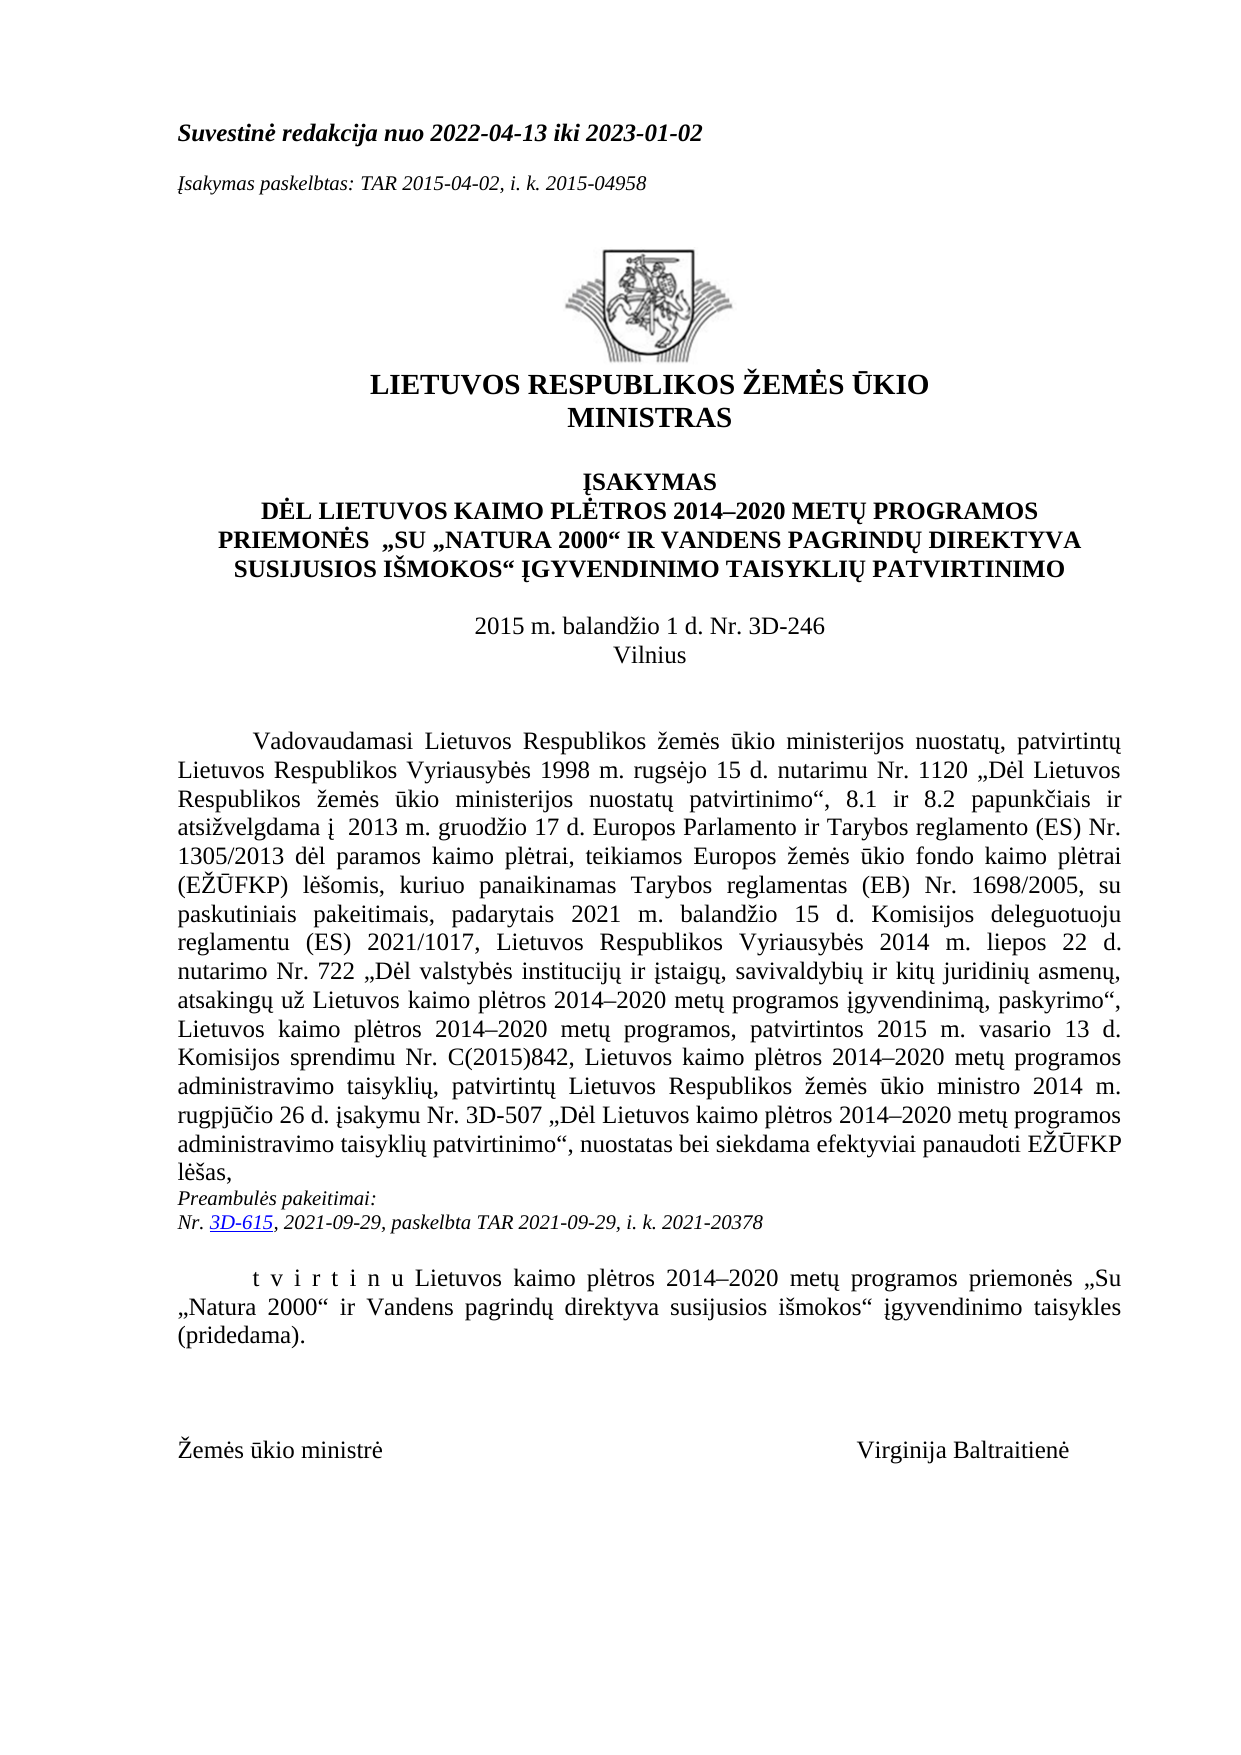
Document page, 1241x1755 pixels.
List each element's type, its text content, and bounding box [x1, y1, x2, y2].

text Nr. 3D-615, 2021-09-29, paskelbta TAR 2021-09-29, i. k. 2021-20378 [177, 1210, 1122, 1234]
text ĮSAKYMAS [177, 467, 1122, 496]
text Vadovaudamasi Lietuvos Respublikos žemės ūkio ministerijos nuostatų, patvirtintų Lietuvos Respublikos Vyriausybės 1998 m. rugsėjo 15 d. nutarimu Nr. 1120 „Dėl Lietuvos Respublikos žemės ūkio ministerijos nuostatų patvirtinimo“, 8.1 ir 8.2 papunkčiais ir atsižvelgdama į 2013 m. gruodžio 17 d. Europos Parlamento ir Tarybos reglamento (ES) Nr. 1305/2013 dėl paramos kaimo plėtrai, teikiamos Europos žemės ūkio fondo kaimo plėtrai (EŽŪFKP) lėšomis, kuriuo panaikinamas Tarybos reglamentas (EB) Nr. 1698/2005, su paskutiniais pakeitimais, padarytais 2021 m. balandžio 15 d. Komisijos deleguotuoju reglamentu (ES) 2021/1017, Lietuvos Respublikos Vyriausybės 2014 m. liepos 22 d. nutarimo Nr. 722 „Dėl valstybės institucijų ir įstaigų, savivaldybių ir kitų juridinių asmenų, atsakingų už Lietuvos kaimo plėtros 2014–2020 metų programos įgyvendinimą, paskyrimo“, Lietuvos kaimo plėtros 2014–2020 metų programos, patvirtintos 2015 m. vasario 13 d. Komisijos sprendimu Nr. C(2015)842, Lietuvos kaimo plėtros 2014–2020 metų programos administravimo taisyklių, patvirtintų Lietuvos Respublikos žemės ūkio ministro 2014 m. rugpjūčio 26 d. įsakymu Nr. 3D-507 „Dėl Lietuvos kaimo plėtros 2014–2020 metų programos administravimo taisyklių patvirtinimo“, nuostatas bei siekdama efektyviai panaudoti EŽŪFKP lėšas, [177, 726, 1122, 1186]
text Vilnius [177, 640, 1122, 669]
text DĖL LIETUVOS KAIMO PLĖTROS 2014–2020 METŲ PROGRAMOS PRIEMONĖS „SU „NATURA 2000“ IR VANDENS PAGRINDŲ DIREKTYVA SUSIJUSIOS IŠMOKOS“ ĮGYVENDINIMO TAISYKLIŲ PATVIRTINIMO [207, 496, 1093, 582]
text Įsakymas paskelbtas: TAR 2015-04-02, i. k. 2015-04958 [177, 171, 1122, 195]
text Žemės ūkio ministrė Virginija Baltraitienė [177, 1436, 1122, 1464]
text MINISTRAS [177, 400, 1122, 434]
text Preambulės pakeitimai: [177, 1186, 1122, 1210]
text LIETUVOS RESPUBLIKOS ŽEMĖS ŪKIO [177, 367, 1122, 400]
text t v i r t i n u Lietuvos kaimo plėtros 2014–2020 metų programos priemonės „Su „Natura 2000“ ir Vandens pagrindų direktyva susijusios išmokos“ įgyvendinimo taisykles (pridedama). [177, 1263, 1122, 1349]
text Suvestinė redakcija nuo 2022-04-13 iki 2023-01-02 [177, 118, 1122, 147]
text 2015 m. balandžio 1 d. Nr. 3D-246 [177, 611, 1122, 640]
